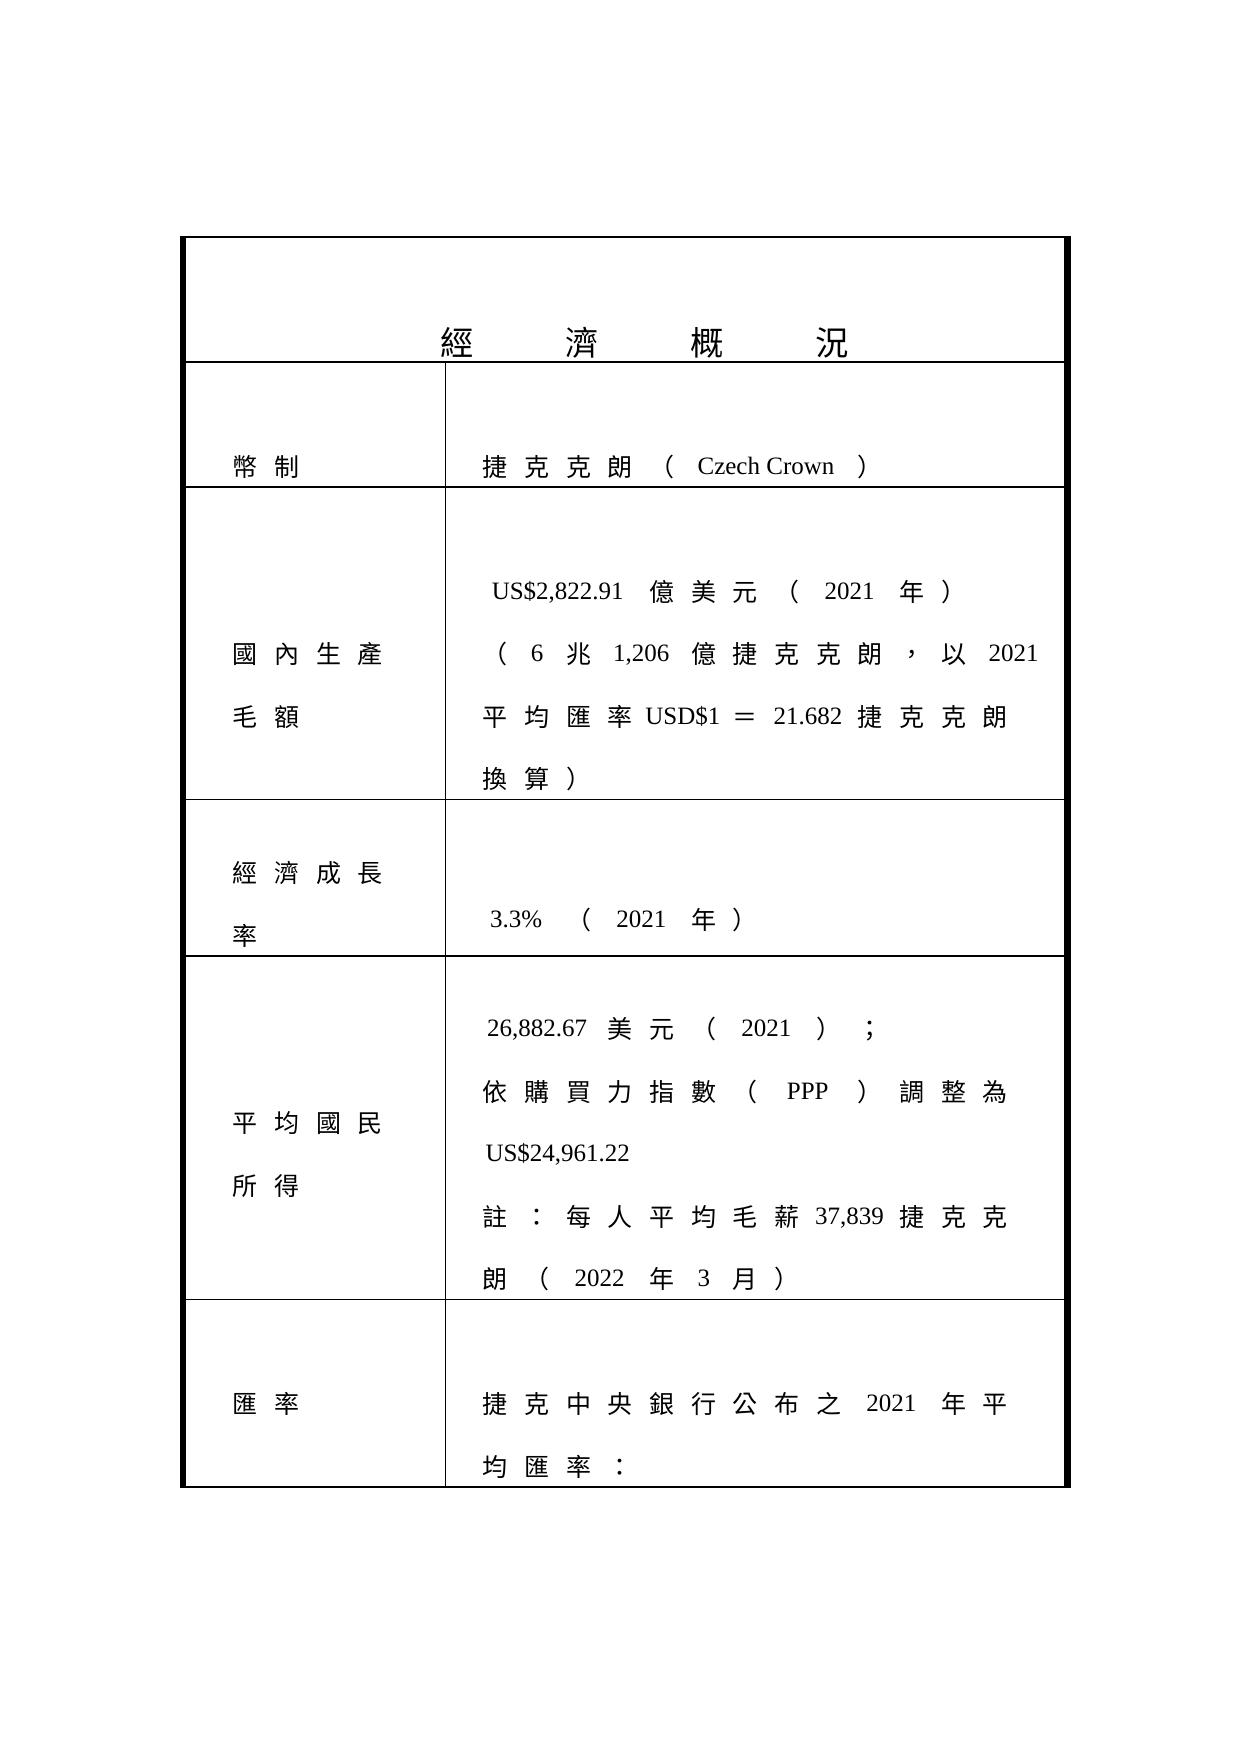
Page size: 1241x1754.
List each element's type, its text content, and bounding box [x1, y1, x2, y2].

table_cell 經濟成長率 [186, 800, 445, 955]
table_cell US$2,822.91億美元（2021年） （6兆1,206億捷克克朗，以2021平均匯率USD$1＝21.682捷克克朗換算） [446, 488, 1064, 799]
table_cell 經 濟 概 況 [186, 238, 1064, 361]
table_cell 幣制 [186, 363, 445, 486]
table_cell 匯率 [186, 1300, 445, 1486]
table_cell 捷克克朗（Czech Crown） [446, 363, 1064, 486]
table_cell 捷克中央銀行公布之2021年平均匯率： [446, 1300, 1064, 1486]
table_cell 國內生產毛額 [186, 488, 445, 799]
table_cell 平均國民所得 [186, 957, 445, 1299]
table_cell 3.3%（2021年） [446, 800, 1064, 955]
table_cell 26,882.67美元（2021）； 依購買力指數（PPP）調整為US$24,961.22 註：每人平均毛薪37,839捷克克朗（2022年3月） [446, 957, 1064, 1299]
